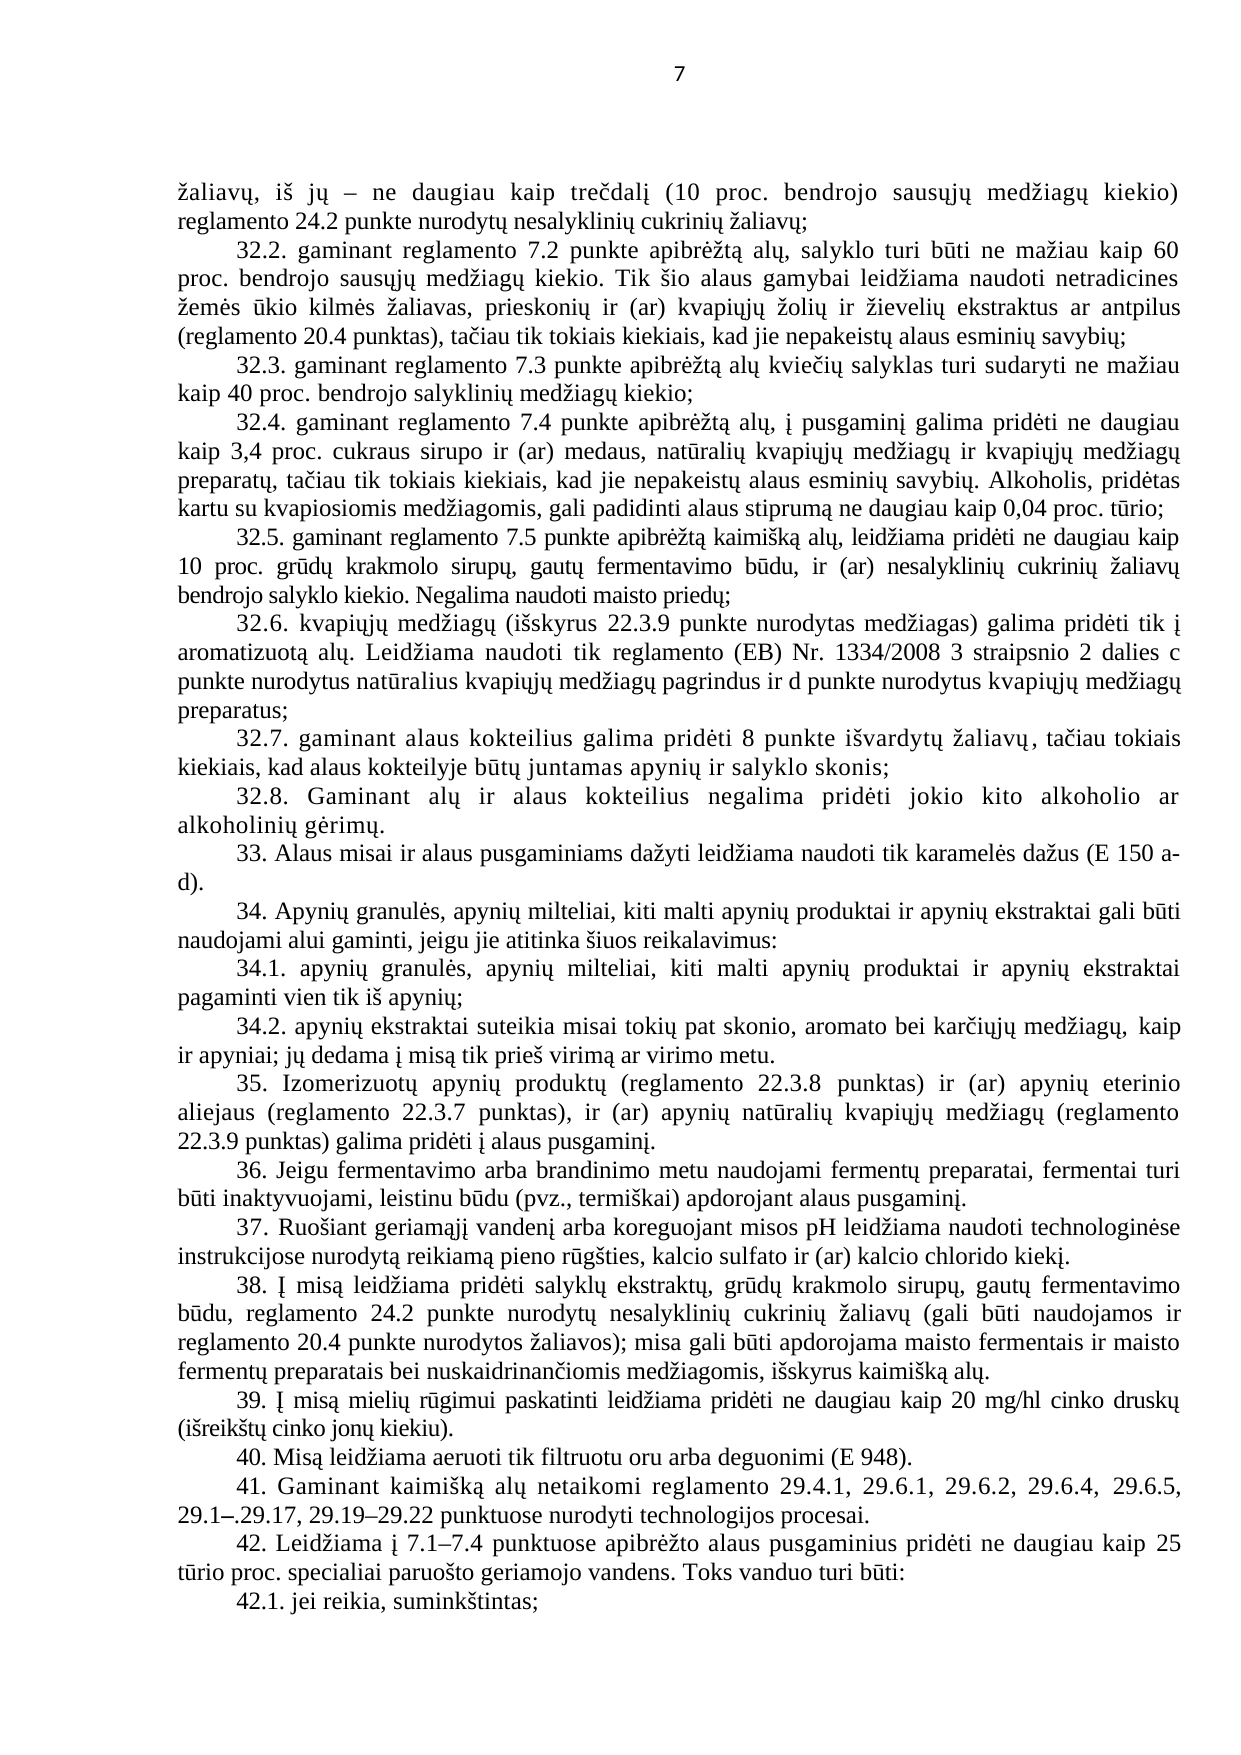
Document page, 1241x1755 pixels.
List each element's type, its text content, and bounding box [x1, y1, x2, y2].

text 37. Ruošiant geriamąjį vandenį arba koreguojant misos pH leidžiama naudoti technologinėse instrukcijose nurodytą reikiamą pieno rūgšties, kalcio sulfato ir (ar) kalcio chlorido kiekį. [177, 1212, 1181, 1270]
text 34.1. apynių granulės, apynių milteliai, kiti malti apynių produktai ir apynių ekstraktai pagaminti vien tik iš apynių; [177, 953, 1181, 1011]
text 32.3. gaminant reglamento 7.3 punkte apibrėžtą alų kviečių salyklas turi sudaryti ne mažiau kaip 40 proc. bendrojo salyklinių medžiagų kiekio; [177, 350, 1181, 407]
text 42. Leidžiama į 7.1–7.4 punktuose apibrėžto alaus pusgaminius pridėti ne daugiau kaip 25 tūrio proc. specialiai paruošto geriamojo vandens. Toks vanduo turi būti: [177, 1528, 1181, 1586]
text žaliavų, iš jų – ne daugiau kaip trečdalį (10 proc. bendrojo sausųjų medžiagų kiekio) reglamento 24.2 punkte nurodytų nesalyklinių cukrinių žaliavų; [177, 177, 1181, 235]
text 33. Alaus misai ir alaus pusgaminiams dažyti leidžiama naudoti tik karamelės dažus (E 150 a-d). [177, 838, 1181, 896]
text 35. Izomerizuotų apynių produktų (reglamento 22.3.8 punktas) ir (ar) apynių eterinio aliejaus (reglamento 22.3.7 punktas), ir (ar) apynių natūralių kvapiųjų medžiagų (reglamento 22.3.9 punktas) galima pridėti į alaus pusgaminį. [177, 1068, 1181, 1155]
text 32.6. kvapiųjų medžiagų (išskyrus 22.3.9 punkte nurodytas medžiagas) galima pridėti tik į aromatizuotą alų. Leidžiama naudoti tik reglamento (EB) Nr. 1334/2008 3 straipsnio 2 dalies c punkte nurodytus natūralius kvapiųjų medžiagų pagrindus ir d punkte nurodytus kvapiųjų medžiagų preparatus; [177, 608, 1181, 723]
text 36. Jeigu fermentavimo arba brandinimo metu naudojami fermentų preparatai, fermentai turi būti inaktyvuojami, leistinu būdu (pvz., termiškai) apdorojant alaus pusgaminį. [177, 1155, 1181, 1212]
text 32.5. gaminant reglamento 7.5 punkte apibrėžtą kaimišką alų, leidžiama pridėti ne daugiau kaip 10 proc. grūdų krakmolo sirupų, gautų fermentavimo būdu, ir (ar) nesalyklinių cukrinių žaliavų bendrojo salyklo kiekio. Negalima naudoti maisto priedų; [177, 522, 1181, 608]
text 34. Apynių granulės, apynių milteliai, kiti malti apynių produktai ir apynių ekstraktai gali būti naudojami alui gaminti, jeigu jie atitinka šiuos reikalavimus: [177, 896, 1181, 953]
text 32.8. Gaminant alų ir alaus kokteilius negalima pridėti jokio kito alkoholio ar alkoholinių gėrimų. [177, 781, 1181, 838]
text 38. Į misą leidžiama pridėti salyklų ekstraktų, grūdų krakmolo sirupų, gautų fermentavimo būdu, reglamento 24.2 punkte nurodytų nesalyklinių cukrinių žaliavų (gali būti naudojamos ir reglamento 20.4 punkte nurodytos žaliavos); misa gali būti apdorojama maisto fermentais ir maisto fermentų preparatais bei nuskaidrinančiomis medžiagomis, išskyrus kaimišką alų. [177, 1270, 1181, 1385]
text 32.4. gaminant reglamento 7.4 punkte apibrėžtą alų, į pusgaminį galima pridėti ne daugiau kaip 3,4 proc. cukraus sirupo ir (ar) medaus, natūralių kvapiųjų medžiagų ir kvapiųjų medžiagų preparatų, tačiau tik tokiais kiekiais, kad jie nepakeistų alaus esminių savybių. Alkoholis, pridėtas kartu su kvapiosiomis medžiagomis, gali padidinti alaus stiprumą ne daugiau kaip 0,04 proc. tūrio; [177, 407, 1181, 522]
text 32.2. gaminant reglamento 7.2 punkte apibrėžtą alų, salyklo turi būti ne mažiau kaip 60 proc. bendrojo sausųjų medžiagų kiekio. Tik šio alaus gamybai leidžiama naudoti netradicines žemės ūkio kilmės žaliavas, prieskonių ir (ar) kvapiųjų žolių ir žievelių ekstraktus ar antpilus (reglamento 20.4 punktas), tačiau tik tokiais kiekiais, kad jie nepakeistų alaus esminių savybių; [177, 235, 1181, 350]
text 32.7. gaminant alaus kokteilius galima pridėti 8 punkte išvardytų žaliavų, tačiau tokiais kiekiais, kad alaus kokteilyje būtų juntamas apynių ir salyklo skonis; [177, 723, 1181, 781]
text 34.2. apynių ekstraktai suteikia misai tokių pat skonio, aromato bei karčiųjų medžiagų, kaip ir apyniai; jų dedama į misą tik prieš virimą ar virimo metu. [177, 1011, 1181, 1068]
text 41. Gaminant kaimišką alų netaikomi reglamento 29.4.1, 29.6.1, 29.6.2, 29.6.4, 29.6.5, 29.1–.29.17, 29.19–29.22 punktuose nurodyti technologijos procesai. [177, 1471, 1181, 1528]
text 40. Misą leidžiama aeruoti tik filtruotu oru arba deguonimi (E 948). [177, 1442, 1181, 1471]
text 42.1. jei reikia, suminkštintas; [177, 1586, 1181, 1615]
text 39. Į misą mielių rūgimui paskatinti leidžiama pridėti ne daugiau kaip 20 mg/hl cinko druskų (išreikštų cinko jonų kiekiu). [177, 1385, 1181, 1442]
